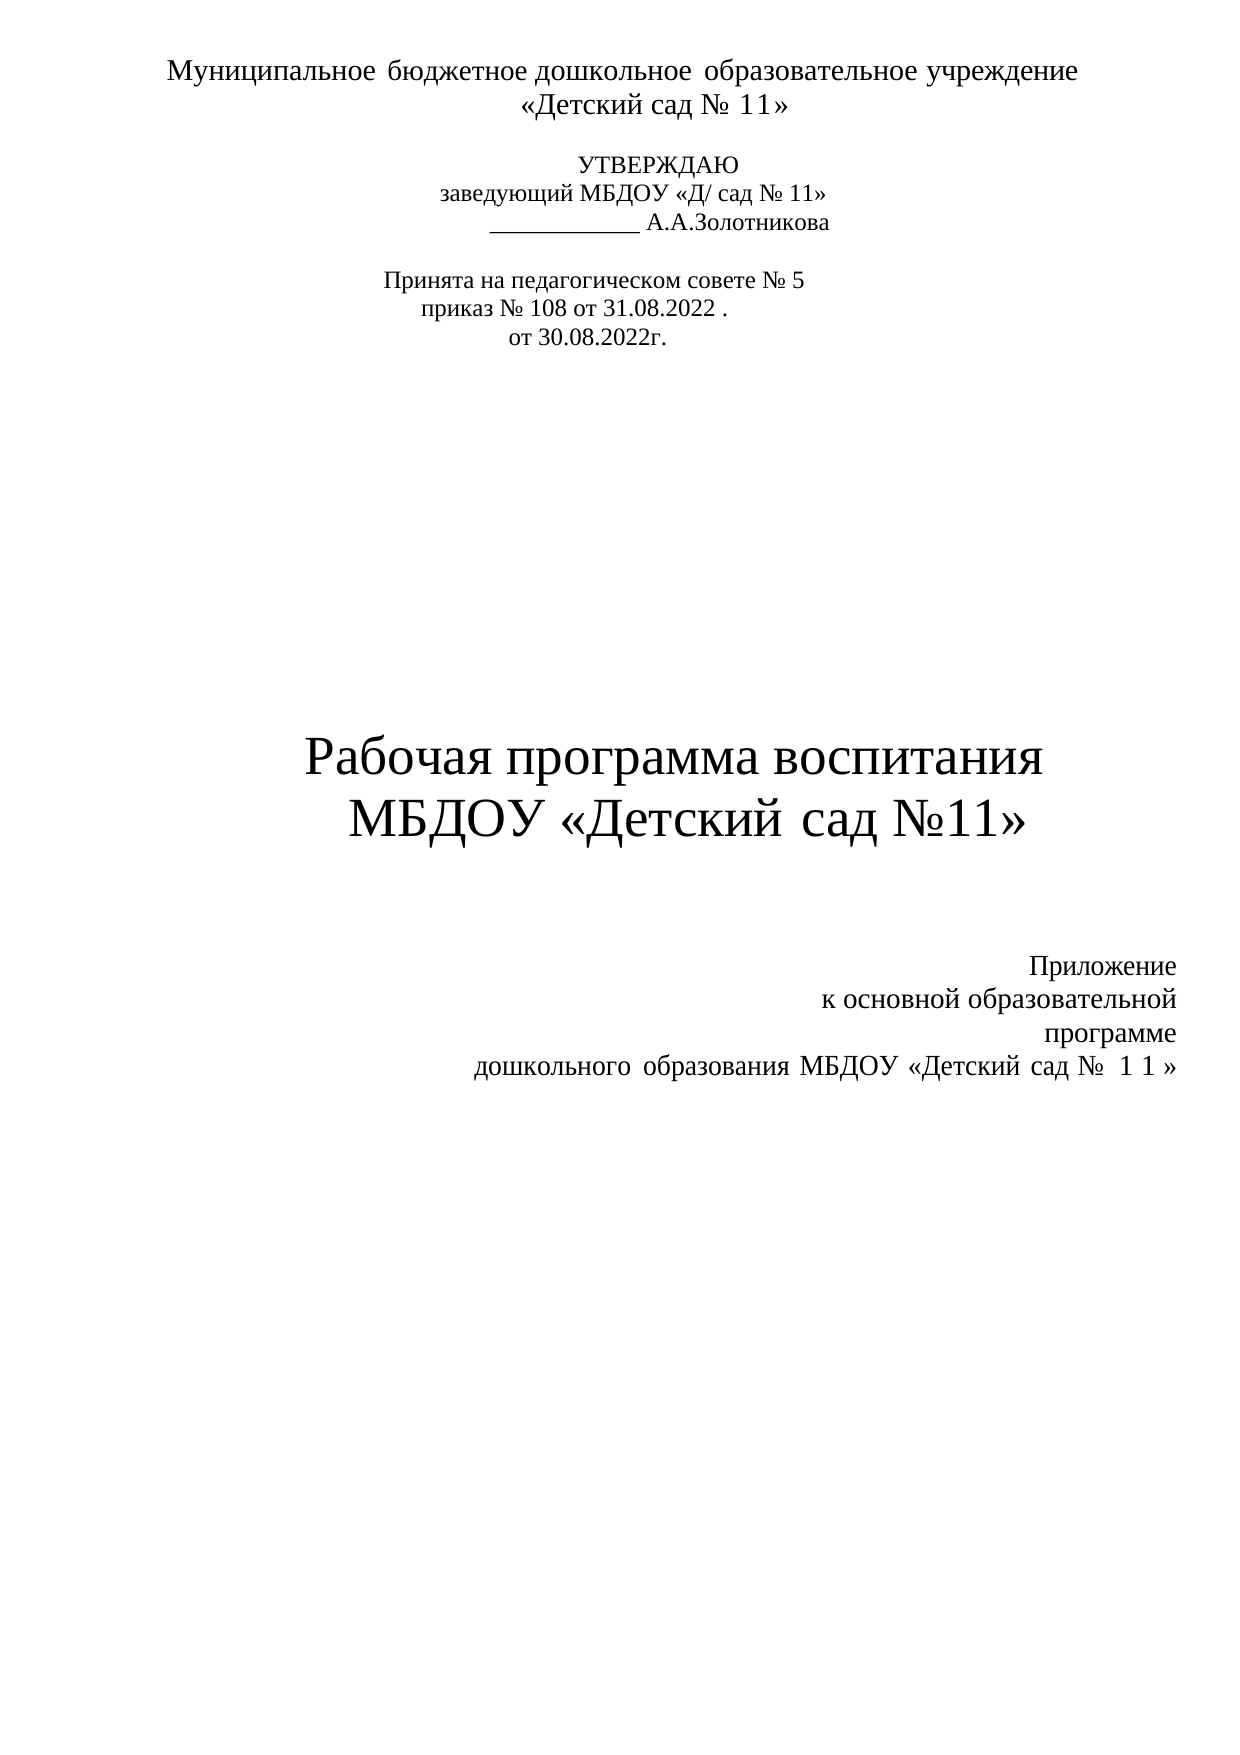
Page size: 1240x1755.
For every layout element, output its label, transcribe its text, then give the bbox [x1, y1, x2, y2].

text дошкольного образования МБДОУ «Детский сад № 11» [46, 1048, 1177, 1082]
text ____________ А.А.Золотникова [46, 207, 1231, 236]
title Рабочая программа воспитания МБДОУ «Детский сад №11» [304, 723, 1169, 848]
text от 30.08.2022г. [46, 322, 1231, 351]
text Приложение к основной образовательной программе [684, 948, 1177, 1048]
text Принята на педагогическом совете № 5 [46, 265, 1231, 293]
text приказ № 108 от 31.08.2022 . [46, 293, 1231, 322]
text Муниципальное бюджетное дошкольное образовательное учреждение [46, 52, 1231, 87]
text УТВЕРЖДАЮ [46, 150, 1231, 178]
text «Детский сад № 11» [78, 87, 1231, 121]
text заведующий МБДОУ «Д/ сад № 11» [46, 178, 1231, 207]
